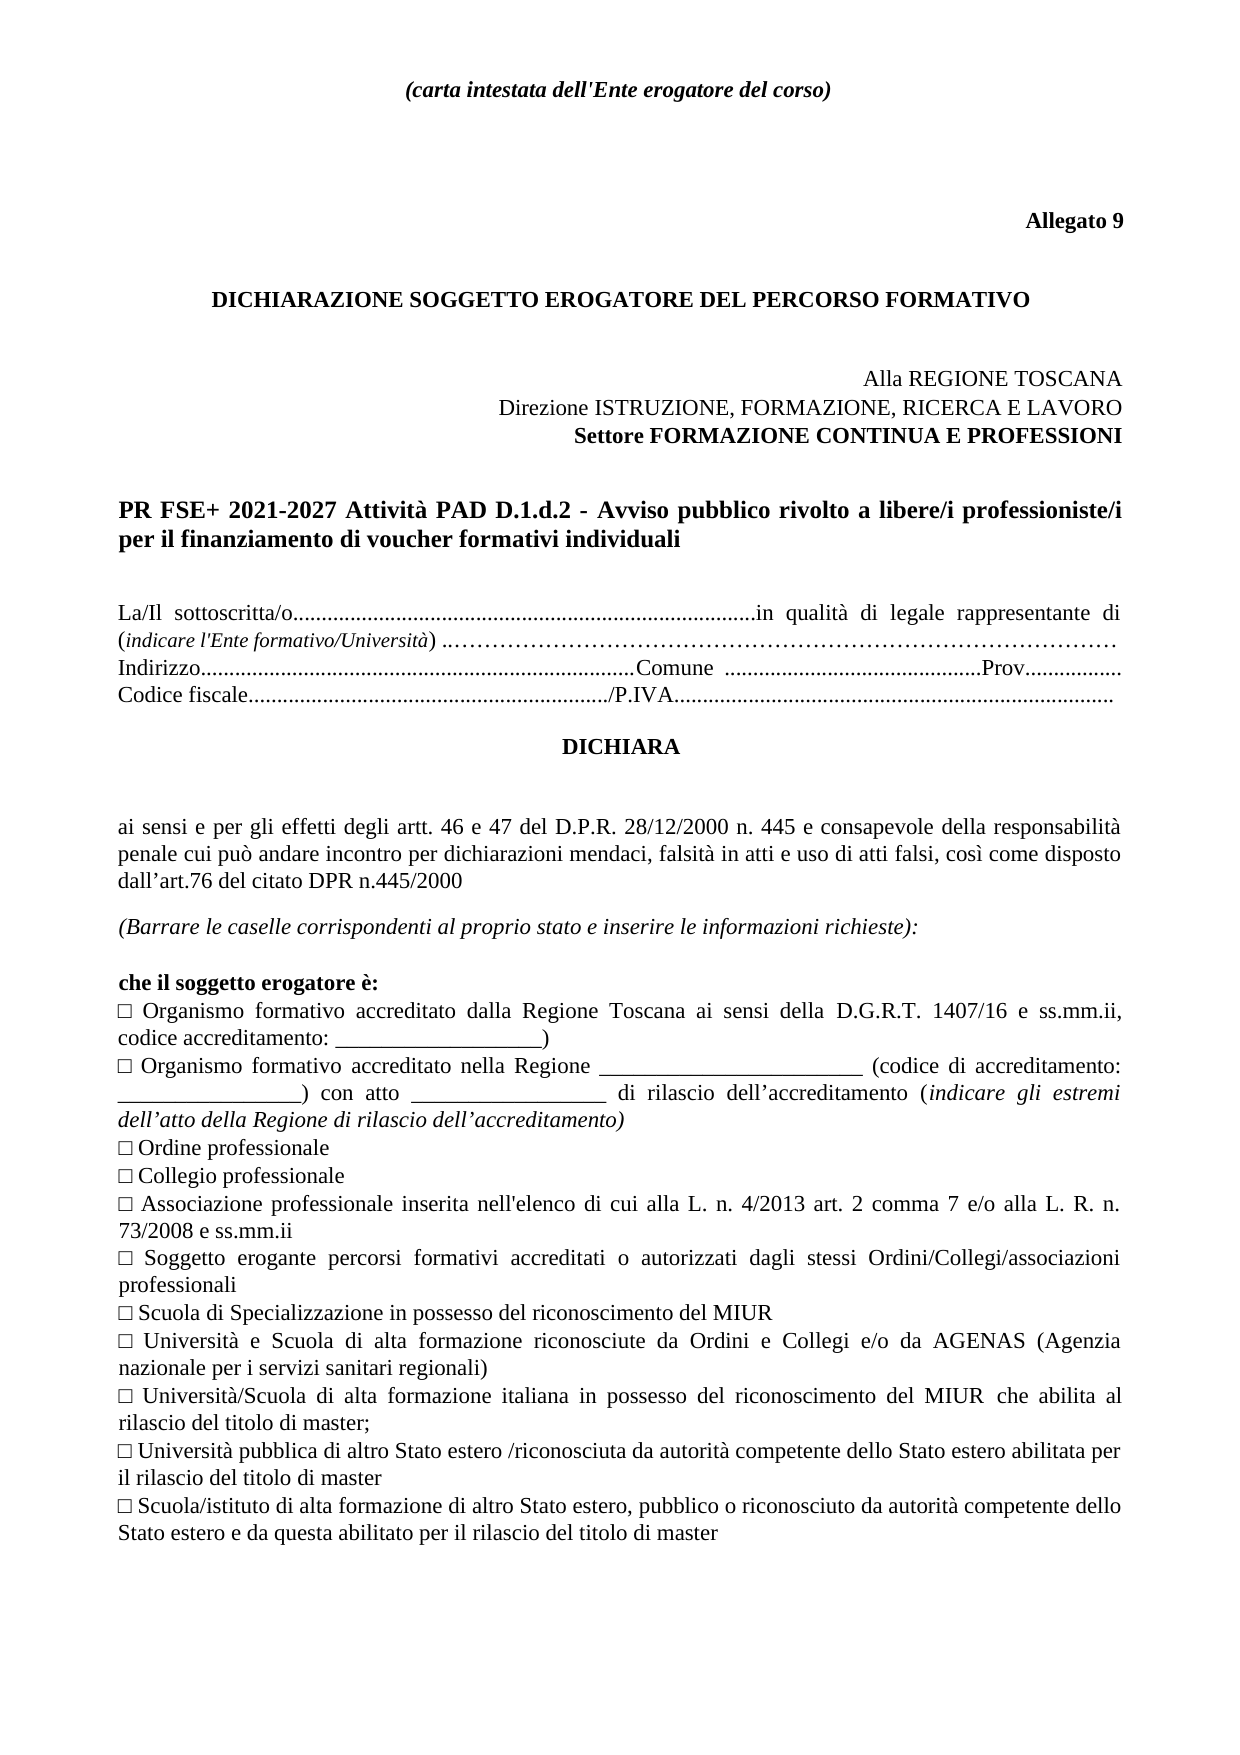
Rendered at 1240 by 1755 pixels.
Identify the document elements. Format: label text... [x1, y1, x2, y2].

text Allegato 9 [118, 207, 1124, 233]
subtitle DICHIARA [119, 733, 1122, 760]
text Alla REGIONE TOSCANA [118, 365, 1122, 392]
text □ Università pubblica di altro Stato estero /riconosciuta da autorità competente dello Stato estero abilitata per il rilascio del titolo di master [118, 1437, 1122, 1490]
text La/Il sottoscritta/o.................................................................................in qualità di legale rappresentante di (indicare l'Ente formativo/Università) ..…………………………………………………………………………… [118, 599, 1122, 652]
text DICHIARAZIONE SOGGETTO EROGATORE DEL PERCORSO FORMATIVO [118, 286, 1124, 313]
text Settore FORMAZIONE CONTINUA E PROFESSIONI [118, 422, 1122, 448]
text □ Collegio professionale [118, 1162, 1122, 1188]
text (Barrare le caselle corrispondenti al proprio stato e inserire le informazioni richieste): [118, 913, 1122, 939]
text (carta intestata dell'Ente erogatore del corso) [118, 76, 1120, 102]
text □ Organismo formativo accreditato dalla Regione Toscana ai sensi della D.G.R.T. 1407/16 e ss.mm.ii, codice accreditamento: __________________) [118, 997, 1122, 1051]
text □ Associazione professionale inserita nell'elenco di cui alla L. n. 4/2013 art. 2 comma 7 e/o alla L. R. n. 73/2008 e ss.mm.ii [118, 1189, 1122, 1243]
text □ Organismo formativo accreditato nella Regione _______________________ (codice di accreditamento: ________________) con atto _________________ di rilascio dell’accreditamento (indicare gli estremi dell’atto della Regione di rilascio dell’accreditamento) [118, 1052, 1122, 1132]
text □ Scuola di Specializzazione in possesso del riconoscimento del MIUR [118, 1299, 1122, 1326]
text □ Università e Scuola di alta formazione riconosciute da Ordini e Collegi e/o da AGENAS (Agenzia nazionale per i servizi sanitari regionali) [118, 1327, 1122, 1381]
text Indirizzo............................................................................Comune .............................................Prov.................Codice fiscale.............................................................../P.IVA............................................................................. [118, 654, 1122, 707]
text ai sensi e per gli effetti degli artt. 46 e 47 del D.P.R. 28/12/2000 n. 445 e consapevole della responsabilità penale cui può andare incontro per dichiarazioni mendaci, falsità in atti e uso di atti falsi, così come disposto dall’art.76 del citato DPR n.445/2000 [118, 813, 1122, 894]
text PR FSE+ 2021-2027 Attività PAD D.1.d.2 - Avviso pubblico rivolto a libere/i professioniste/i per il finanziamento di voucher formativi individuali [118, 496, 1122, 553]
text Direzione ISTRUZIONE, FORMAZIONE, RICERCA E LAVORO [118, 393, 1122, 420]
text □ Soggetto erogante percorsi formativi accreditati o autorizzati dagli stessi Ordini/Collegi/associazioni professionali [118, 1244, 1122, 1298]
text □ Università/Scuola di alta formazione italiana in possesso del riconoscimento del MIUR che abilita al rilascio del titolo di master; [118, 1382, 1122, 1436]
text □ Ordine professionale [118, 1134, 1122, 1160]
text □ Scuola/istituto di alta formazione di altro Stato estero, pubblico o riconosciuto da autorità competente dello Stato estero e da questa abilitato per il rilascio del titolo di master [118, 1492, 1122, 1545]
text che il soggetto erogatore è: [118, 969, 1122, 995]
